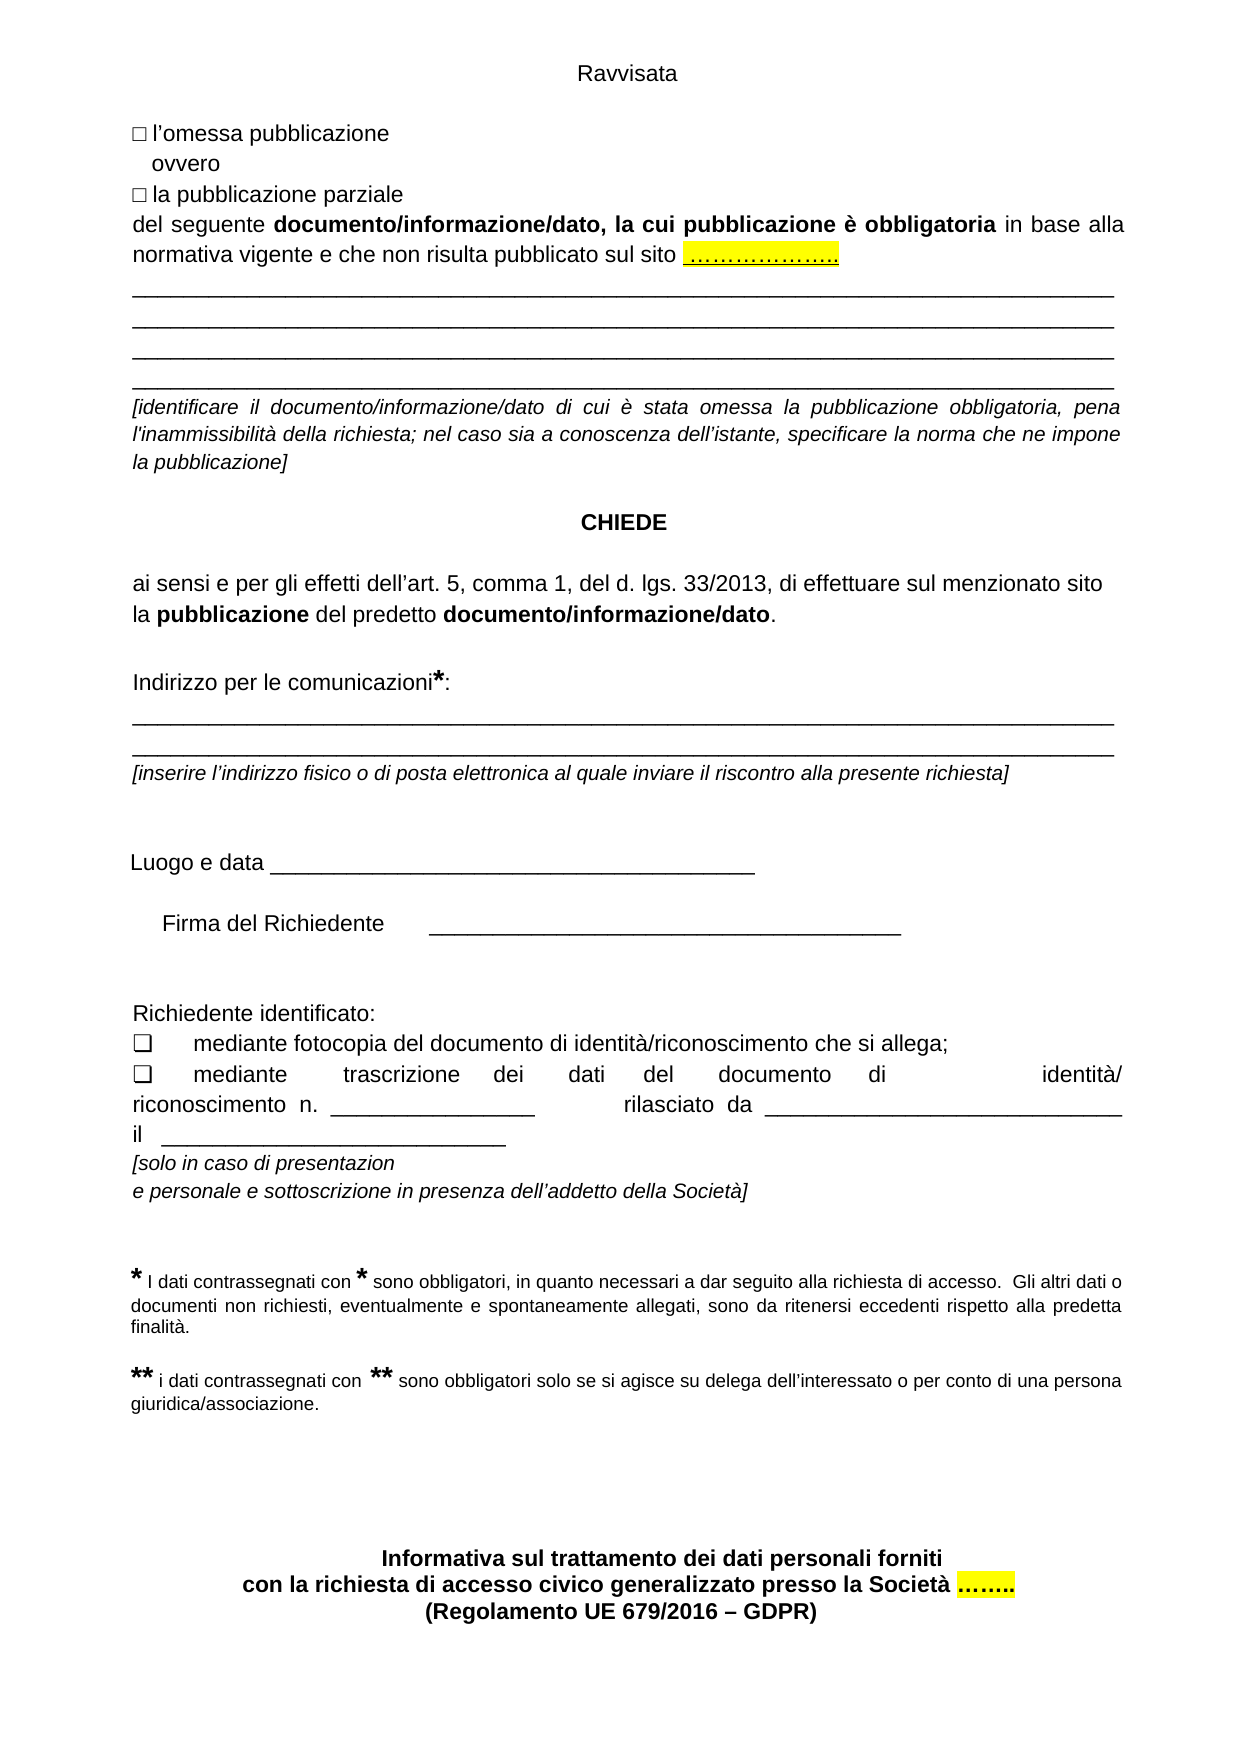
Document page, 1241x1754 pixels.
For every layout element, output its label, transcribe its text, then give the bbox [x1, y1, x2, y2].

text ** i dati contrassegnati con ** sono obbligatori solo se si agisce su delega dell’interessato o per conto di una persona giuridica/associazione. [131, 1359, 1122, 1415]
text la pubblicazione del predetto documento/informazione/dato. [132, 601, 1116, 627]
text ai sensi e per gli effetti dell’art. 5, comma 1, del d. lgs. 33/2013, di effettuare sul menzionato sito [132, 570, 1116, 597]
text CHIEDE [132, 508, 1116, 535]
list mediante fotocopia del documento di identità/riconoscimento che si allega; [132, 1030, 1122, 1057]
text con la richiesta di accesso civico generalizzato presso la Società …….. [133, 1571, 1124, 1598]
text Luogo e data ______________________________________ [130, 849, 1124, 875]
text [identificare il documento/informazione/dato di cui è stata omessa la pubblicazione obbligatoria, pena l'inammissibilità della richiesta; nel caso sia a conoscenza dell’istante, specificare la norma che ne impone la pubblicazione] [132, 394, 1124, 473]
text Firma del Richiedente _____________________________________ [130, 909, 1124, 936]
text (Regolamento UE 679/2016 – GDPR) [118, 1598, 1124, 1624]
list mediante trascrizione dei dati del documento di identità/ riconoscimento n. ________________ rilasciato da ____________________________ il ___________________________ [132, 1061, 1122, 1147]
text □ la pubblicazione parziale [132, 181, 1124, 207]
text e personale e sottoscrizione in presenza dell’addetto della Società] [132, 1179, 1122, 1203]
text Informativa sul trattamento dei dati personali forniti [381, 1545, 1124, 1571]
text _____________________________________________________________________________ [132, 333, 1116, 360]
text □ l’omessa pubblicazione [132, 120, 1124, 147]
text del seguente documento/informazione/dato, la cui pubblicazione è obbligatoria in base alla normativa vigente e che non risulta pubblicato sul sito ……………….. [132, 211, 1124, 267]
text [solo in caso di presentazion [132, 1151, 1122, 1175]
text * I dati contrassegnati con * sono obbligatori, in quanto necessari a dar seguito alla richiesta di accesso. Gli altri dati o documenti non richiesti, eventualmente e spontaneamente allegati, sono da ritenersi eccedenti rispetto alla predetta finalità. [131, 1261, 1122, 1338]
text _____________________________________________________________________________[inserire l’indirizzo fisico o di posta elettronica al quale inviare il riscontro alla presente richiesta] [132, 731, 1116, 785]
text Indirizzo per le comunicazioni*: _____________________________________________________________________________ [132, 663, 1116, 726]
text _____________________________________________________________________________ [132, 272, 1116, 298]
text _____________________________________________________________________________ [132, 364, 1116, 391]
text _____________________________________________________________________________ [132, 303, 1116, 329]
text Richiedente identificato: [132, 1000, 1122, 1027]
text Ravvisata [132, 60, 1122, 86]
text ovvero [132, 150, 1124, 177]
